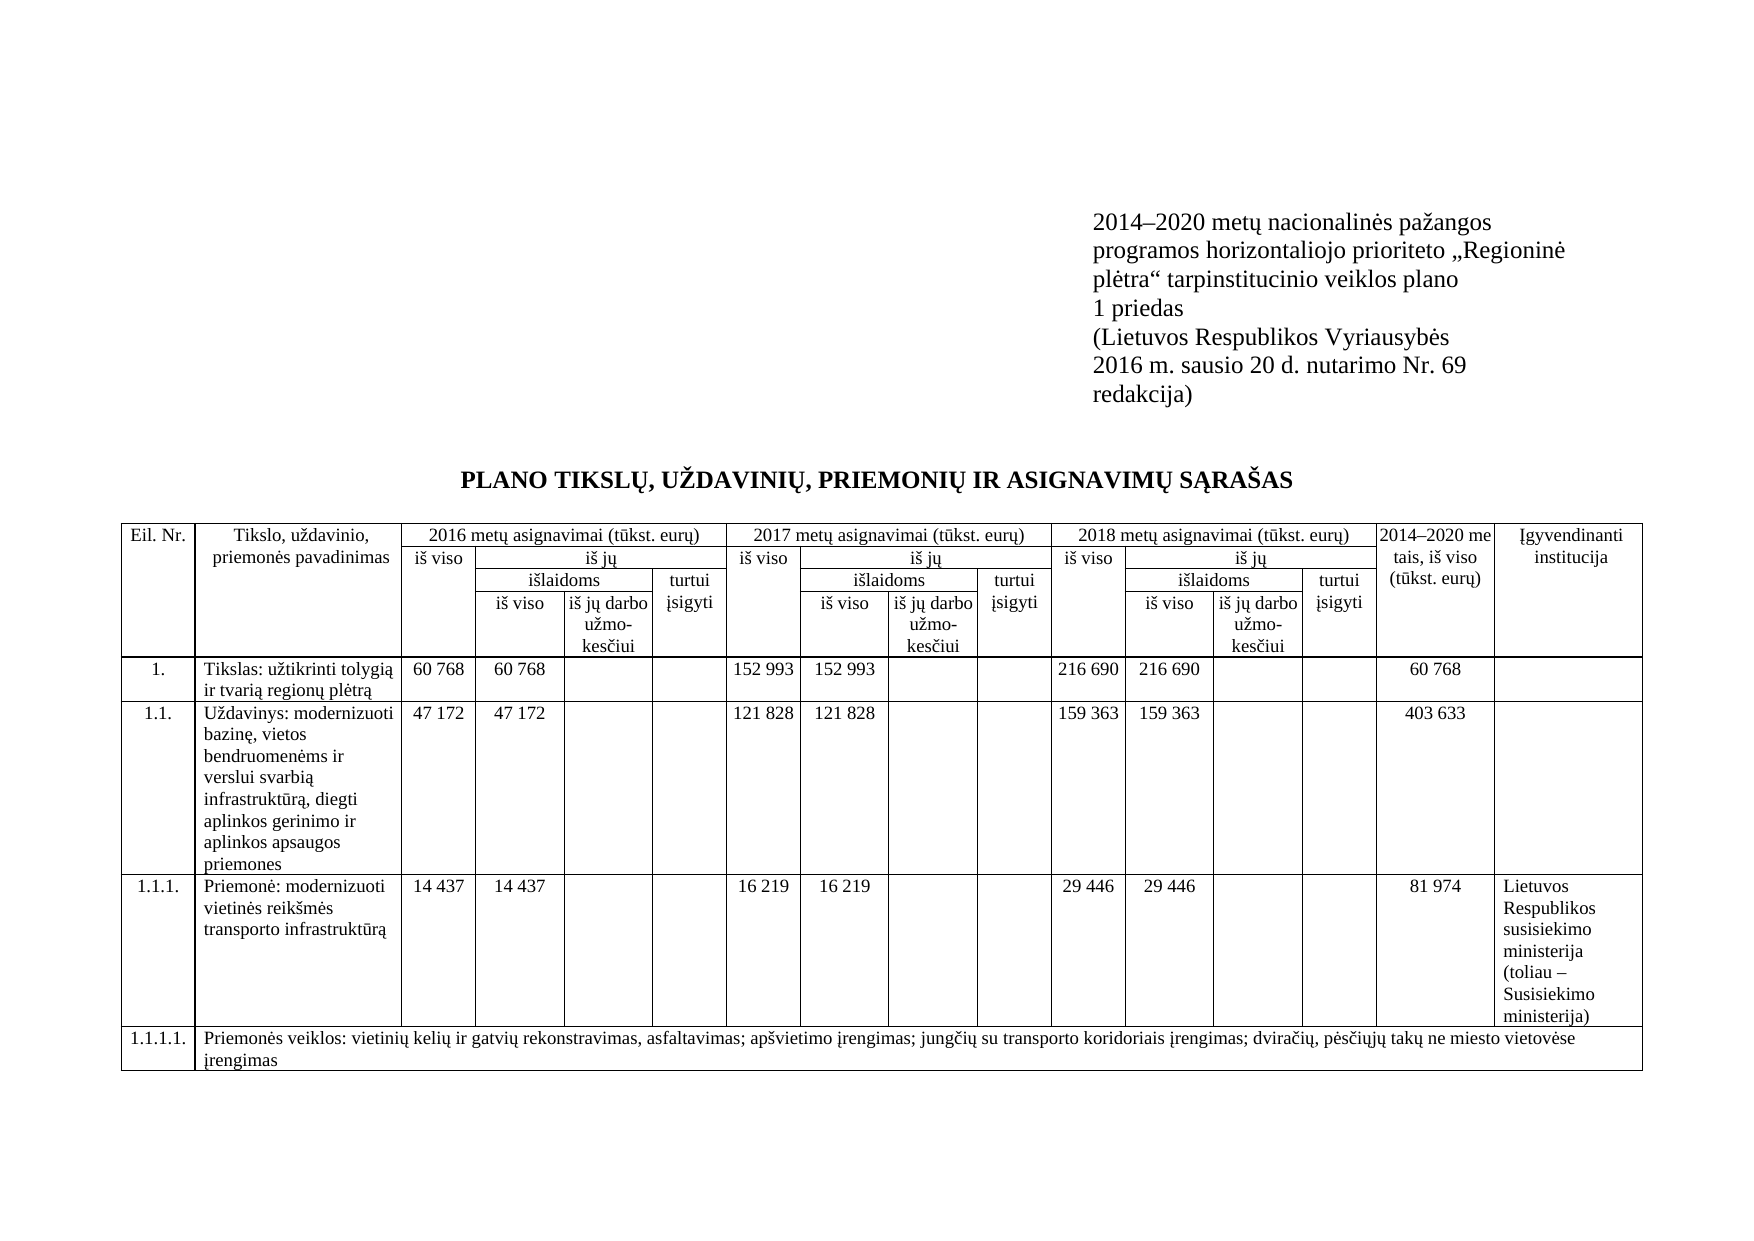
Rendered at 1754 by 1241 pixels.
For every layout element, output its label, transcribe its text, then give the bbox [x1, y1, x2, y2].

table_cell [1214, 702, 1302, 874]
table_cell 60 768 [402, 658, 475, 701]
table_cell 81 974 [1377, 875, 1494, 1026]
table_cell [1303, 702, 1376, 874]
text 2014–2020 metų nacionalinės pažangos programos horizontaliojo prioriteto „Regioninė plėtra“ tarpinstitucinio veiklos plano 1 priedas (Lietuvos Respublikos Vyriausybės 2016 m. sausio 20 d. nutarimo Nr. 69 redakcija) [1093, 207, 1636, 408]
table_cell 159 363 [1052, 702, 1125, 874]
table_cell išlaidoms [801, 569, 977, 591]
table_cell 14 437 [476, 875, 564, 1026]
table_cell turtui įsigyti [978, 569, 1051, 656]
table_cell [1495, 702, 1642, 874]
table_cell 152 993 [801, 658, 888, 701]
table_cell Priemonės veiklos: vietinių kelių ir gatvių rekonstravimas, asfaltavimas; apšvietimo įrengimas; jungčių su transporto koridoriais įrengimas; dviračių, pėsčiųjų takų ne miesto vietovėse įrengimas [196, 1027, 1642, 1070]
table_header 2018 metų asignavimai (tūkst. eurų) [1052, 524, 1376, 546]
table_cell iš jų [801, 547, 1051, 568]
table_cell iš viso [1126, 592, 1213, 656]
table_cell iš viso [801, 592, 888, 656]
table_header Eil. Nr. [122, 524, 194, 656]
table_cell 121 828 [801, 702, 888, 874]
table_cell [978, 658, 1051, 701]
table_cell [978, 875, 1051, 1026]
table_cell 159 363 [1126, 702, 1213, 874]
table_header 2017 metų asignavimai (tūkst. eurų) [727, 524, 1051, 546]
table_cell Uždavinys: modernizuoti bazinę, vietos bendruomenėms ir verslui svarbią infrastruktūrą, diegti aplinkos gerinimo ir aplinkos apsaugos priemones [196, 702, 401, 874]
table_cell iš jų [476, 547, 726, 568]
table_cell [889, 875, 977, 1026]
table_cell [653, 875, 726, 1026]
table_cell [1214, 658, 1302, 701]
table_cell [1303, 658, 1376, 701]
table_cell iš jų darbo užmo-kesčiui [1214, 592, 1302, 656]
table_cell [653, 702, 726, 874]
table_cell 47 172 [476, 702, 564, 874]
table_cell iš viso [1052, 547, 1125, 656]
table_cell iš jų [1126, 547, 1376, 568]
table_cell 216 690 [1052, 658, 1125, 701]
table_cell 1. [122, 658, 194, 701]
table_cell 152 993 [727, 658, 800, 701]
text PLANO TIKSLŲ, UŽDAVINIŲ, PRIEMONIŲ IR ASIGNAVIMŲ SĄRAŠAS [118, 465, 1636, 494]
table_cell 29 446 [1052, 875, 1125, 1026]
table_cell [653, 658, 726, 701]
table_cell [1495, 658, 1642, 701]
table_cell 1.1.1.1. [122, 1027, 194, 1070]
table_cell Priemonė: modernizuoti vietinės reikšmės transporto infrastruktūrą [196, 875, 401, 1026]
table_cell [565, 658, 652, 701]
table_cell iš viso [402, 547, 475, 656]
table_cell išlaidoms [476, 569, 652, 591]
table_header Tikslo, uždavinio, priemonės pavadinimas [196, 524, 401, 656]
table_cell 403 633 [1377, 702, 1494, 874]
table_cell 29 446 [1126, 875, 1213, 1026]
table_cell 121 828 [727, 702, 800, 874]
table_cell [889, 702, 977, 874]
table_cell iš viso [476, 592, 564, 656]
table_cell 47 172 [402, 702, 475, 874]
table_cell [1214, 875, 1302, 1026]
table_cell iš jų darbo užmo-kesčiui [565, 592, 652, 656]
table_cell 14 437 [402, 875, 475, 1026]
table_cell 60 768 [1377, 658, 1494, 701]
table_cell [978, 702, 1051, 874]
table_cell turtui įsigyti [1303, 569, 1376, 656]
table_cell išlaidoms [1126, 569, 1302, 591]
table_cell 16 219 [801, 875, 888, 1026]
table_cell Tikslas: užtikrinti tolygią ir tvarią regionų plėtrą [196, 658, 401, 701]
table_header Įgyvendinanti institucija [1495, 524, 1642, 656]
table_header 2014–2020 metais, iš viso (tūkst. eurų) [1377, 524, 1494, 656]
table_cell iš jų darbo užmo-kesčiui [889, 592, 977, 656]
table_cell [889, 658, 977, 701]
table_cell [565, 875, 652, 1026]
table_header 2016 metų asignavimai (tūkst. eurų) [402, 524, 726, 546]
table_cell turtui įsigyti [653, 569, 726, 656]
table_cell Lietuvos Respublikos susisiekimo ministerija (toliau – Susisiekimo ministerija) [1495, 875, 1642, 1026]
table_cell 1.1.1. [122, 875, 194, 1026]
table_cell 216 690 [1126, 658, 1213, 701]
table_cell 16 219 [727, 875, 800, 1026]
table_cell iš viso [727, 547, 800, 656]
table_cell [565, 702, 652, 874]
table_cell 1.1. [122, 702, 194, 874]
table_cell [1303, 875, 1376, 1026]
table_cell 60 768 [476, 658, 564, 701]
